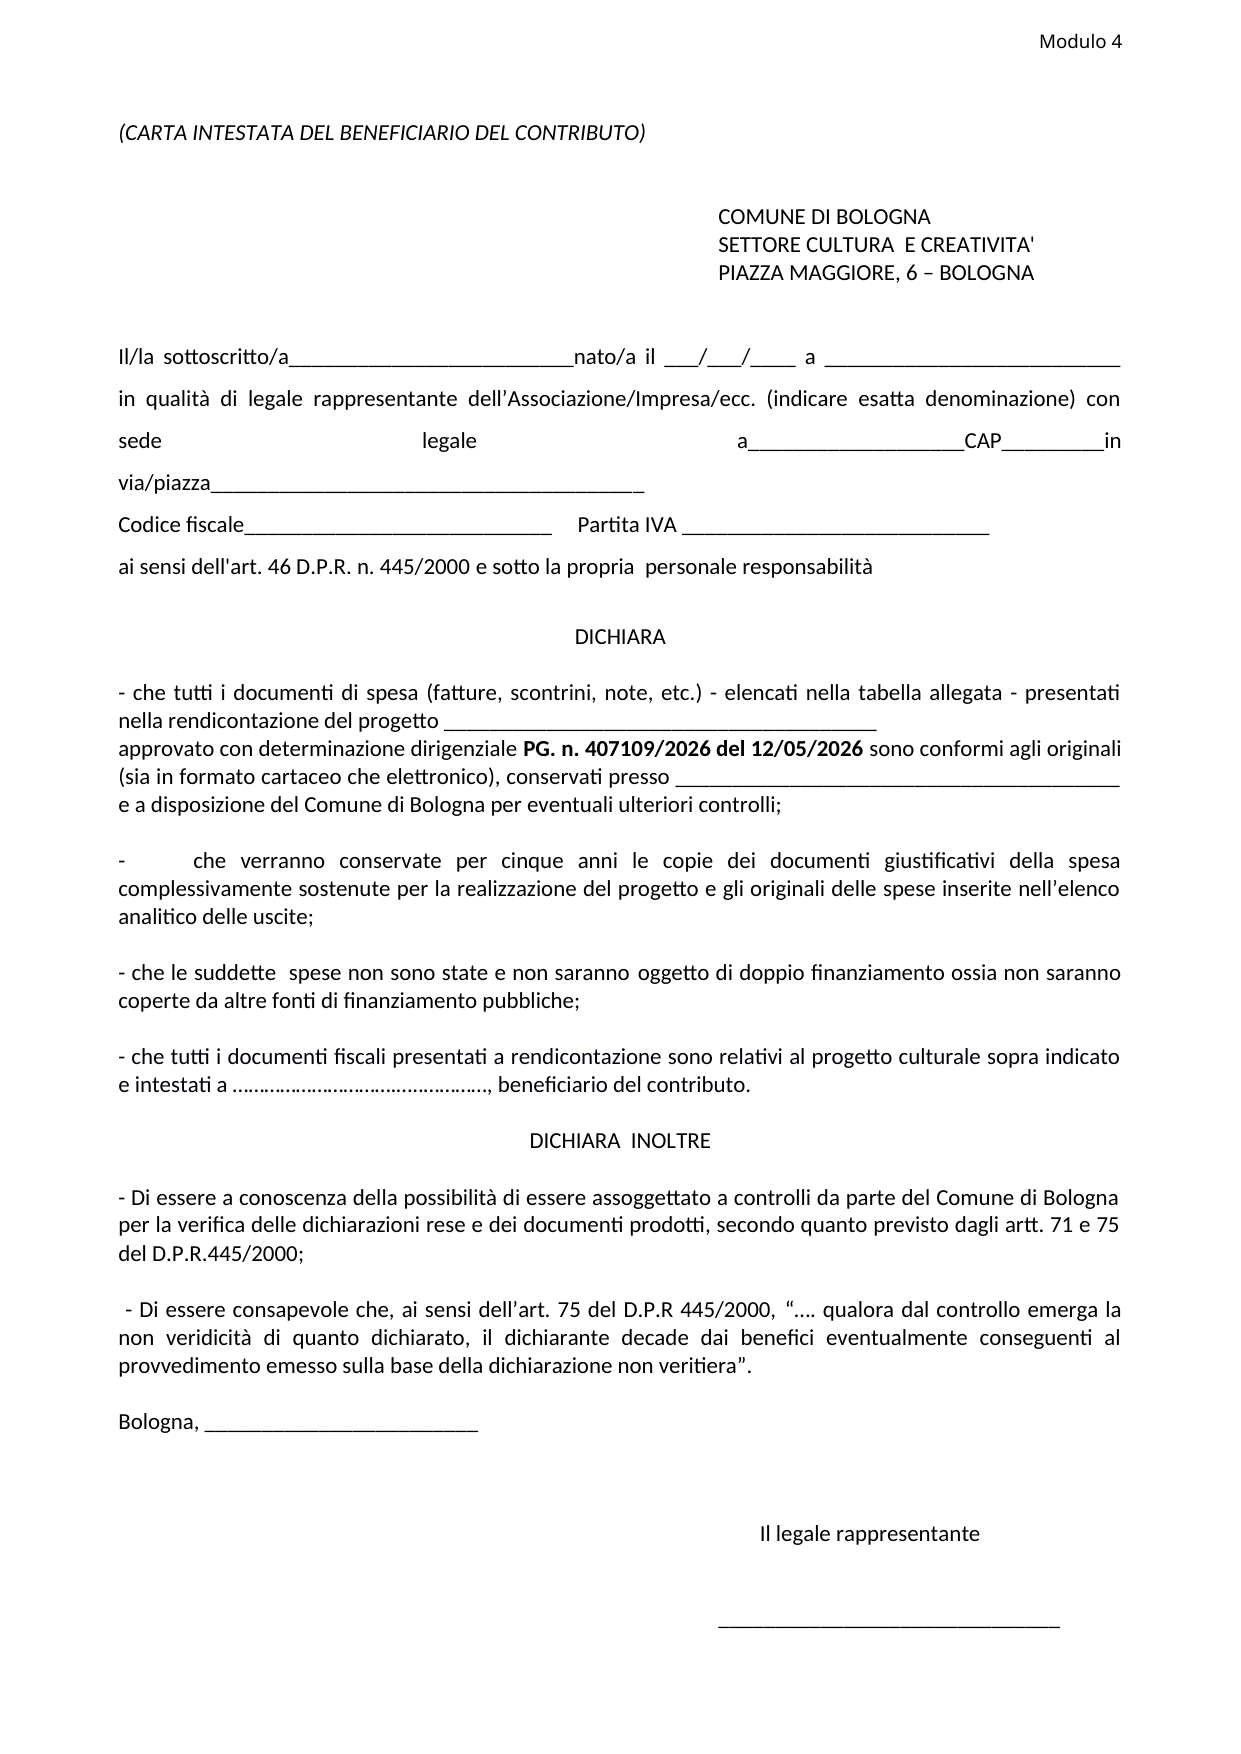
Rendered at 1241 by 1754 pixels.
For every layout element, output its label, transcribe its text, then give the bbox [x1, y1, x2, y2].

text approvato con determinazione dirigenziale PG. n. 407109/2026 del 12/05/2026 sono conformi agli originali (sia in formato cartaceo che elettronico), conservati presso _______________________________________ e a disposizione del Comune di Bologna per eventuali ulteriori controlli; [118, 734, 1122, 818]
text Il/la sottoscritto/a_________________________nato/a il ___/___/____ a __________________________ in qualità di legale rappresentante dell’Associazione/Impresa/ecc. (indicare esatta denominazione) con sede legale a___________________CAP_________in via/piazza______________________________________ [118, 342, 1122, 496]
text DICHIARA [118, 622, 1122, 650]
text - Di essere consapevole che, ai sensi dell’art. 75 del D.P.R 445/2000, “…. qualora dal controllo emerga la non veridicità di quanto dichiarato, il dichiarante decade dai benefici eventualmente conseguenti al provvedimento emesso sulla base della dichiarazione non veritiera”. [118, 1295, 1122, 1379]
list che verranno conservate per cinque anni le copie dei documenti giustificativi della spesa complessivamente sostenute per la realizzazione del progetto e gli originali delle spese inserite nell’elenco analitico delle uscite; [118, 846, 1122, 930]
text (CARTA INTESTATA DEL BENEFICIARIO DEL CONTRIBUTO) [118, 118, 1122, 146]
text ai sensi dell'art. 46 D.P.R. n. 445/2000 e sotto la propria personale responsabilità [118, 552, 1122, 580]
text DICHIARA INOLTRE [118, 1127, 1122, 1154]
text - che le suddette spese non sono state e non saranno oggetto di doppio finanziamento ossia non saranno coperte da altre fonti di finanziamento pubbliche; [118, 958, 1122, 1014]
text ______________________________ [118, 1603, 1122, 1631]
text - che tutti i documenti di spesa (fatture, scontrini, note, etc.) - elencati nella tabella allegata - presentati nella rendicontazione del progetto ______________________________________ [118, 678, 1122, 734]
text Bologna, ________________________ [118, 1407, 1122, 1435]
text COMUNE DI BOLOGNA [118, 202, 1122, 230]
text - che tutti i documenti fiscali presentati a rendicontazione sono relativi al progetto culturale sopra indicato e intestati a ………………………….…..…………, beneficiario del contributo. [118, 1042, 1122, 1098]
text SETTORE CULTURA E CREATIVITA' [118, 230, 1122, 258]
text PIAZZA MAGGIORE, 6 – BOLOGNA [118, 258, 1122, 286]
text Codice fiscale___________________________ Partita IVA ___________________________ [118, 510, 1122, 538]
text - Di essere a conoscenza della possibilità di essere assoggettato a controlli da parte del Comune di Bologna per la verifica delle dichiarazioni rese e dei documenti prodotti, secondo quanto previsto dagli artt. 71 e 75 del D.P.R.445/2000; [118, 1183, 1122, 1267]
text Il legale rappresentante [118, 1519, 1122, 1547]
